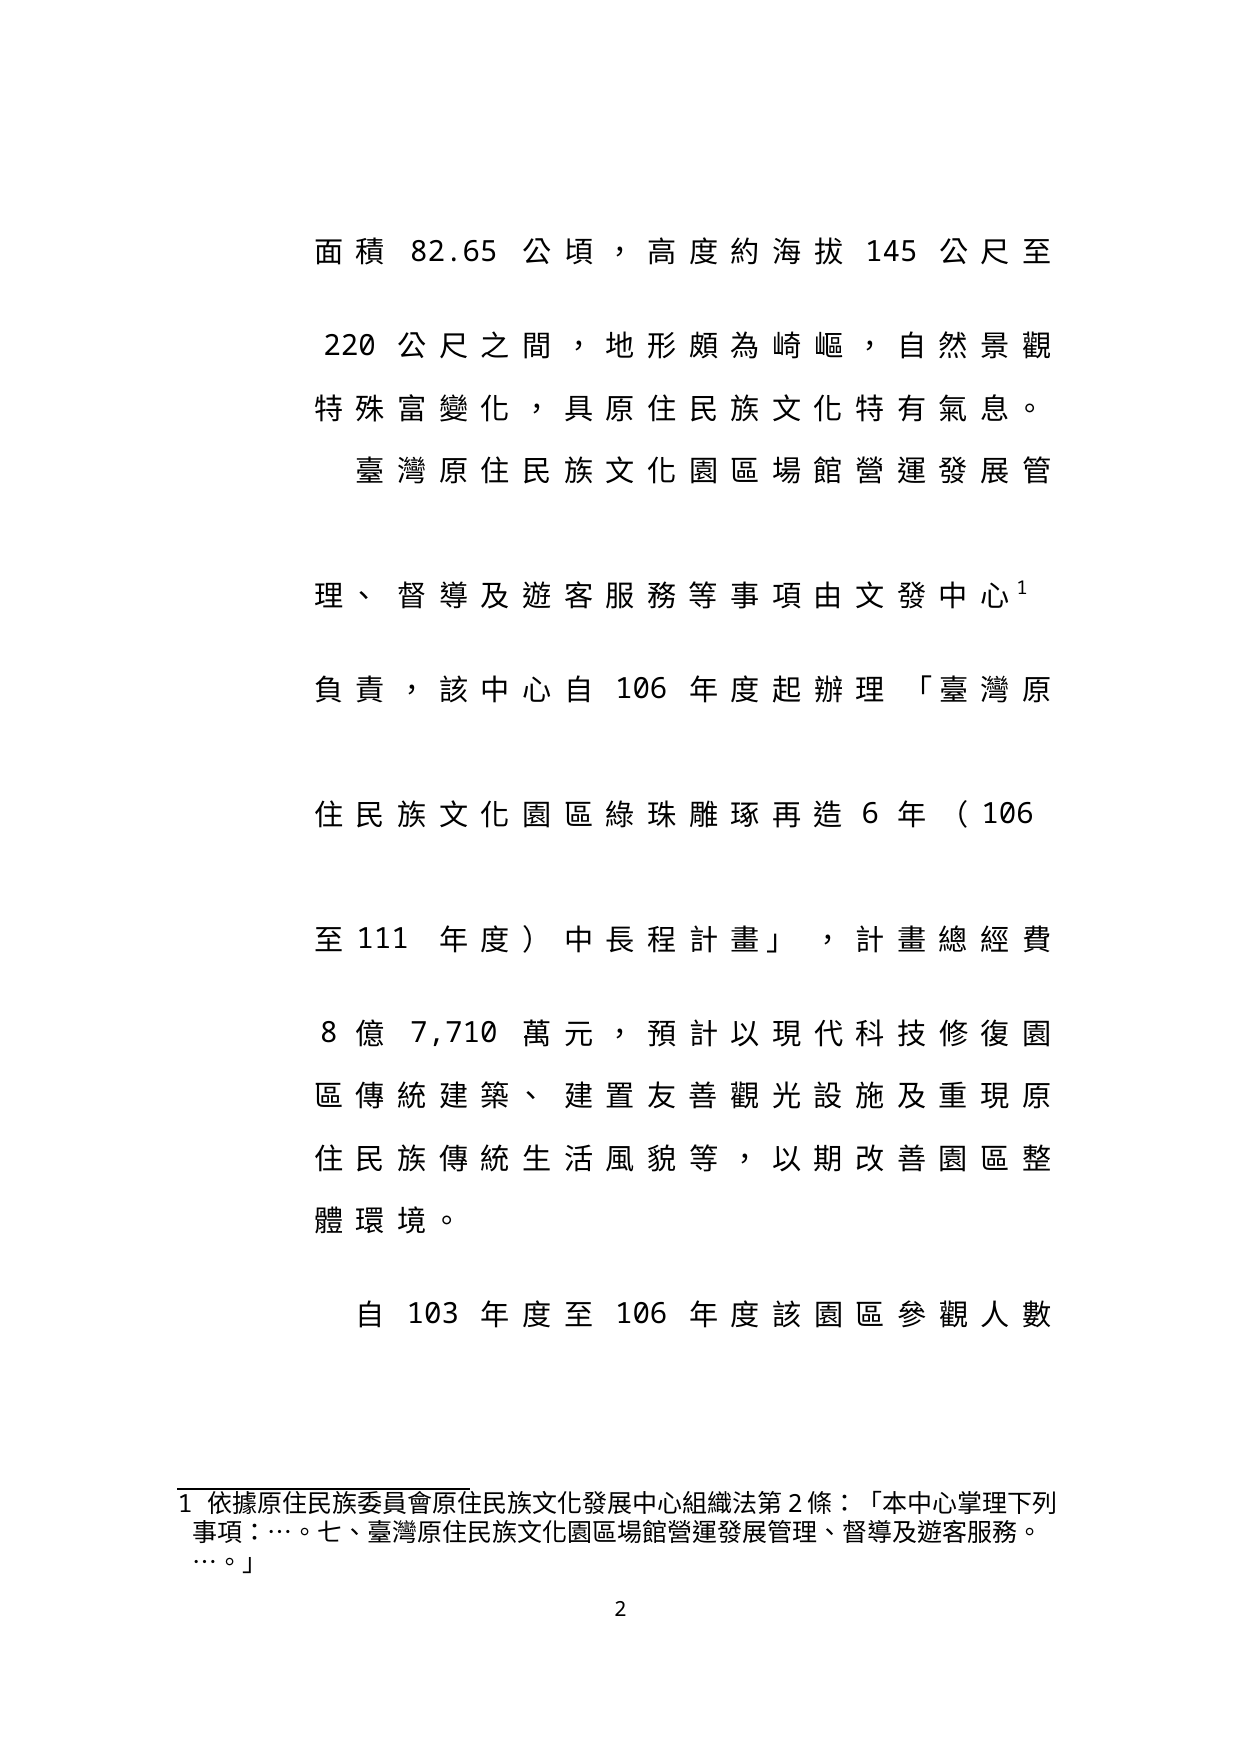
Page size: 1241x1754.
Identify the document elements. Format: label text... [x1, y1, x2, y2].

text 自103年度至106年度該園區參觀人數 [271, 1240, 1058, 1365]
text 面積82.65公頃，高度約海拔145公尺至220公尺之間，地形頗為崎嶇，自然景觀特殊富變化，具原住民族文化特有氣息。 [271, 177, 1058, 427]
text 臺灣原住民族文化園區場館營運發展管理、督導及遊客服務等事項由文發中心負責，該中心自106年度起辦理「臺灣原住民族文化園區綠珠雕琢再造6年（106 至111 年度）中長程計畫」，計畫總經費8億7,710萬元，預計以現代科技修復園區傳統建築、建置友善觀光設施及重現原住民族傳統生活風貌等，以期改善園區整體環境。 [271, 427, 1058, 1240]
text 依據原住民族委員會原住民族文化發展中心組織法第2條：「本中心掌理下列事項：…。七、臺灣原住民族文化園區場館營運發展管理、督導及遊客服務。…。」 [177, 1489, 1063, 1577]
